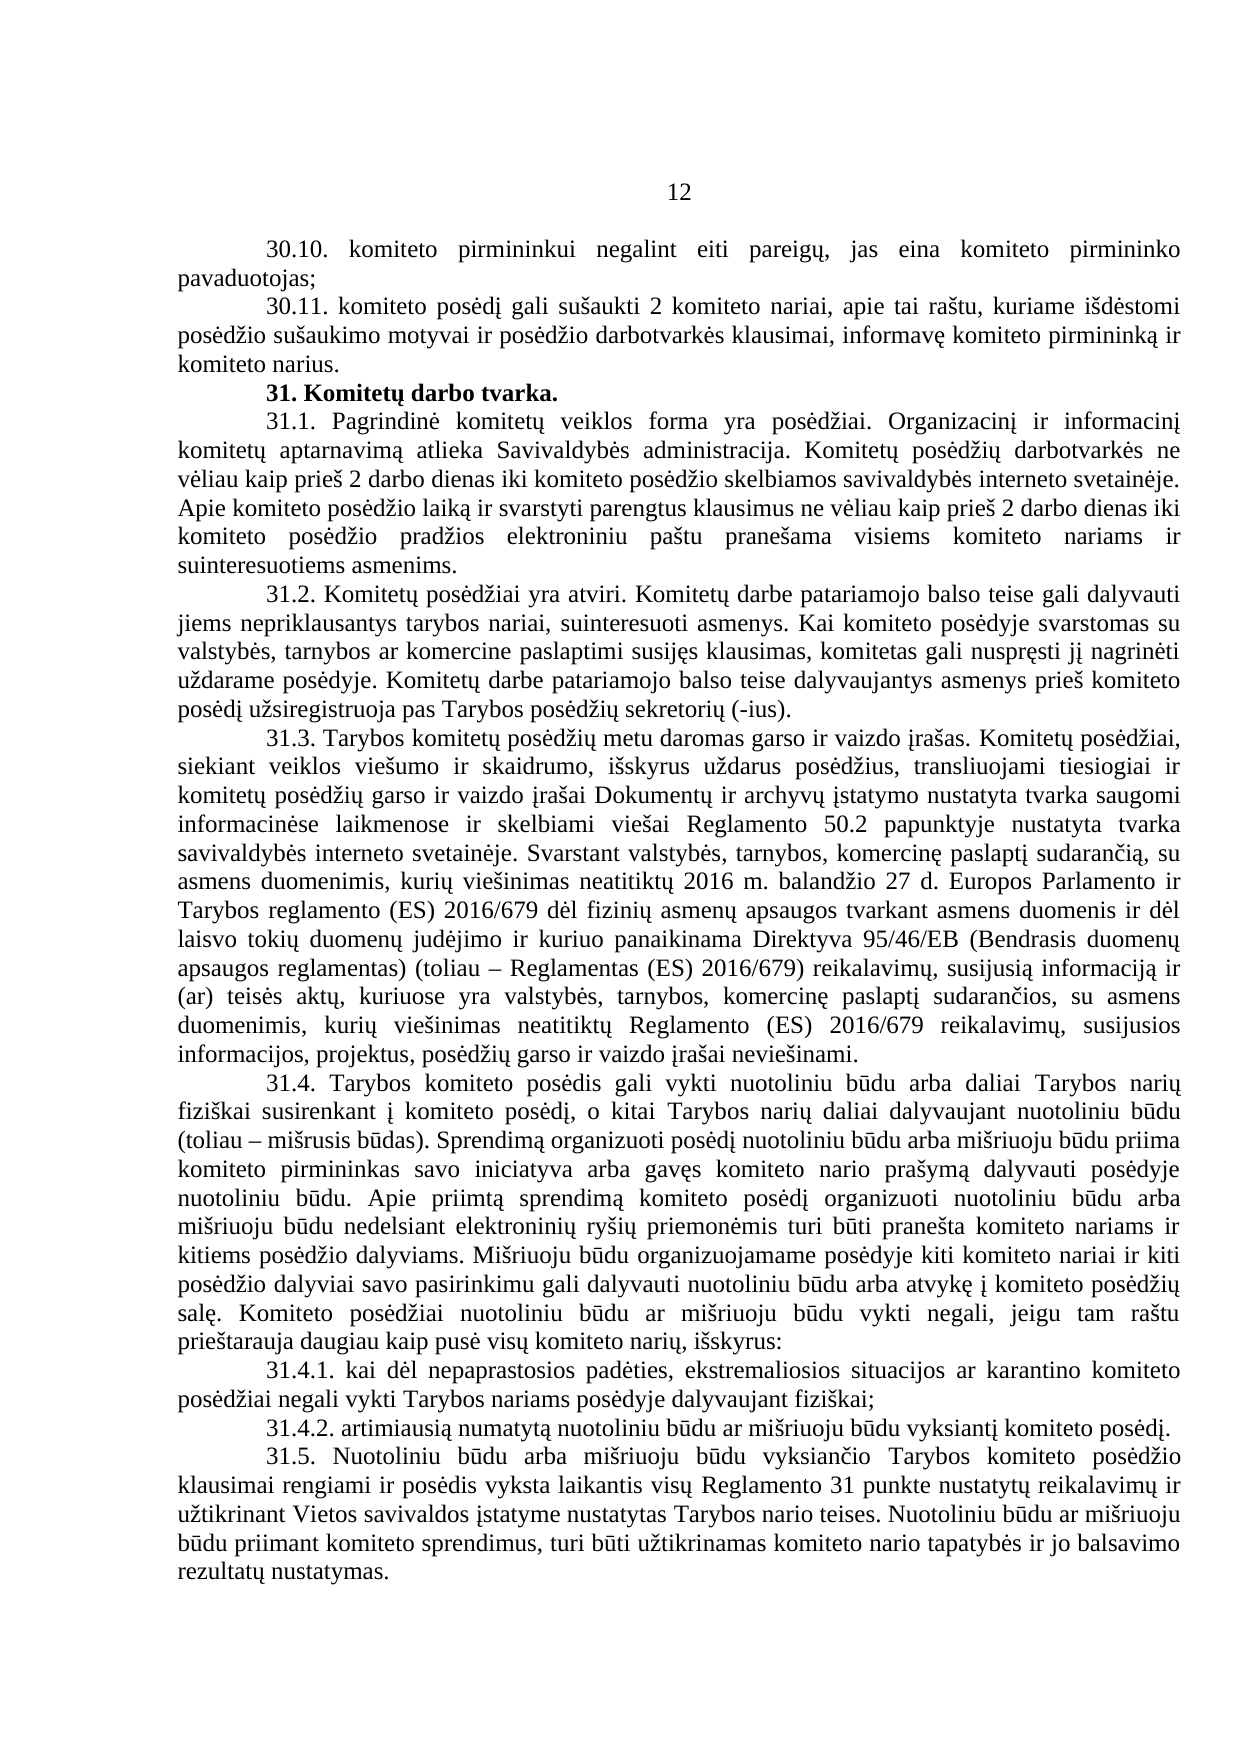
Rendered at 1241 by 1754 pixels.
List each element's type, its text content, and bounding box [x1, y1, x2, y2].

text 31.4.2. artimiausią numatytą nuotoliniu būdu ar mišriuoju būdu vyksiantį komiteto posėdį. [177, 1413, 1181, 1441]
text 31. Komitetų darbo tvarka. [177, 378, 1181, 406]
text 31.1. Pagrindinė komitetų veiklos forma yra posėdžiai. Organizacinį ir informacinį komitetų aptarnavimą atlieka Savivaldybės administracija. Komitetų posėdžių darbotvarkės ne vėliau kaip prieš 2 darbo dienas iki komiteto posėdžio skelbiamos savivaldybės interneto svetainėje. Apie komiteto posėdžio laiką ir svarstyti parengtus klausimus ne vėliau kaip prieš 2 darbo dienas iki komiteto posėdžio pradžios elektroniniu paštu pranešama visiems komiteto nariams ir suinteresuotiems asmenims. [177, 406, 1181, 579]
text 31.3. Tarybos komitetų posėdžių metu daromas garso ir vaizdo įrašas. Komitetų posėdžiai, siekiant veiklos viešumo ir skaidrumo, išskyrus uždarus posėdžius, transliuojami tiesiogiai ir komitetų posėdžių garso ir vaizdo įrašai Dokumentų ir archyvų įstatymo nustatyta tvarka saugomi informacinėse laikmenose ir skelbiami viešai Reglamento 50.2 papunktyje nustatyta tvarka savivaldybės interneto svetainėje. Svarstant valstybės, tarnybos, komercinę paslaptį sudarančią, su asmens duomenimis, kurių viešinimas neatitiktų 2016 m. balandžio 27 d. Europos Parlamento ir Tarybos reglamento (ES) 2016/679 dėl fizinių asmenų apsaugos tvarkant asmens duomenis ir dėl laisvo tokių duomenų judėjimo ir kuriuo panaikinama Direktyva 95/46/EB (Bendrasis duomenų apsaugos reglamentas) (toliau – Reglamentas (ES) 2016/679) reikalavimų, susijusią informaciją ir (ar) teisės aktų, kuriuose yra valstybės, tarnybos, komercinę paslaptį sudarančios, su asmens duomenimis, kurių viešinimas neatitiktų Reglamento (ES) 2016/679 reikalavimų, susijusios informacijos, projektus, posėdžių garso ir vaizdo įrašai neviešinami. [177, 723, 1181, 1068]
text 31.4. Tarybos komiteto posėdis gali vykti nuotoliniu būdu arba daliai Tarybos narių fiziškai susirenkant į komiteto posėdį, o kitai Tarybos narių daliai dalyvaujant nuotoliniu būdu (toliau – mišrusis būdas). Sprendimą organizuoti posėdį nuotoliniu būdu arba mišriuoju būdu priima komiteto pirmininkas savo iniciatyva arba gavęs komiteto nario prašymą dalyvauti posėdyje nuotoliniu būdu. Apie priimtą sprendimą komiteto posėdį organizuoti nuotoliniu būdu arba mišriuoju būdu nedelsiant elektroninių ryšių priemonėmis turi būti pranešta komiteto nariams ir kitiems posėdžio dalyviams. Mišriuoju būdu organizuojamame posėdyje kiti komiteto nariai ir kiti posėdžio dalyviai savo pasirinkimu gali dalyvauti nuotoliniu būdu arba atvykę į komiteto posėdžių salę. Komiteto posėdžiai nuotoliniu būdu ar mišriuoju būdu vykti negali, jeigu tam raštu prieštarauja daugiau kaip pusė visų komiteto narių, išskyrus: [177, 1068, 1181, 1355]
text 31.5. Nuotoliniu būdu arba mišriuoju būdu vyksiančio Tarybos komiteto posėdžio klausimai rengiami ir posėdis vyksta laikantis visų Reglamento 31 punkte nustatytų reikalavimų ir užtikrinant Vietos savivaldos įstatyme nustatytas Tarybos nario teises. Nuotoliniu būdu ar mišriuoju būdu priimant komiteto sprendimus, turi būti užtikrinamas komiteto nario tapatybės ir jo balsavimo rezultatų nustatymas. [177, 1441, 1181, 1585]
text 30.11. komiteto posėdį gali sušaukti 2 komiteto nariai, apie tai raštu, kuriame išdėstomi posėdžio sušaukimo motyvai ir posėdžio darbotvarkės klausimai, informavę komiteto pirmininką ir komiteto narius. [177, 291, 1181, 378]
text 31.4.1. kai dėl nepaprastosios padėties, ekstremaliosios situacijos ar karantino komiteto posėdžiai negali vykti Tarybos nariams posėdyje dalyvaujant fiziškai; [177, 1355, 1181, 1413]
text 30.10. komiteto pirmininkui negalint eiti pareigų, jas eina komiteto pirmininko pavaduotojas; [177, 234, 1181, 291]
text 31.2. Komitetų posėdžiai yra atviri. Komitetų darbe patariamojo balso teise gali dalyvauti jiems nepriklausantys tarybos nariai, suinteresuoti asmenys. Kai komiteto posėdyje svarstomas su valstybės, tarnybos ar komercine paslaptimi susijęs klausimas, komitetas gali nuspręsti jį nagrinėti uždarame posėdyje. Komitetų darbe patariamojo balso teise dalyvaujantys asmenys prieš komiteto posėdį užsiregistruoja pas Tarybos posėdžių sekretorių (-ius). [177, 579, 1181, 723]
